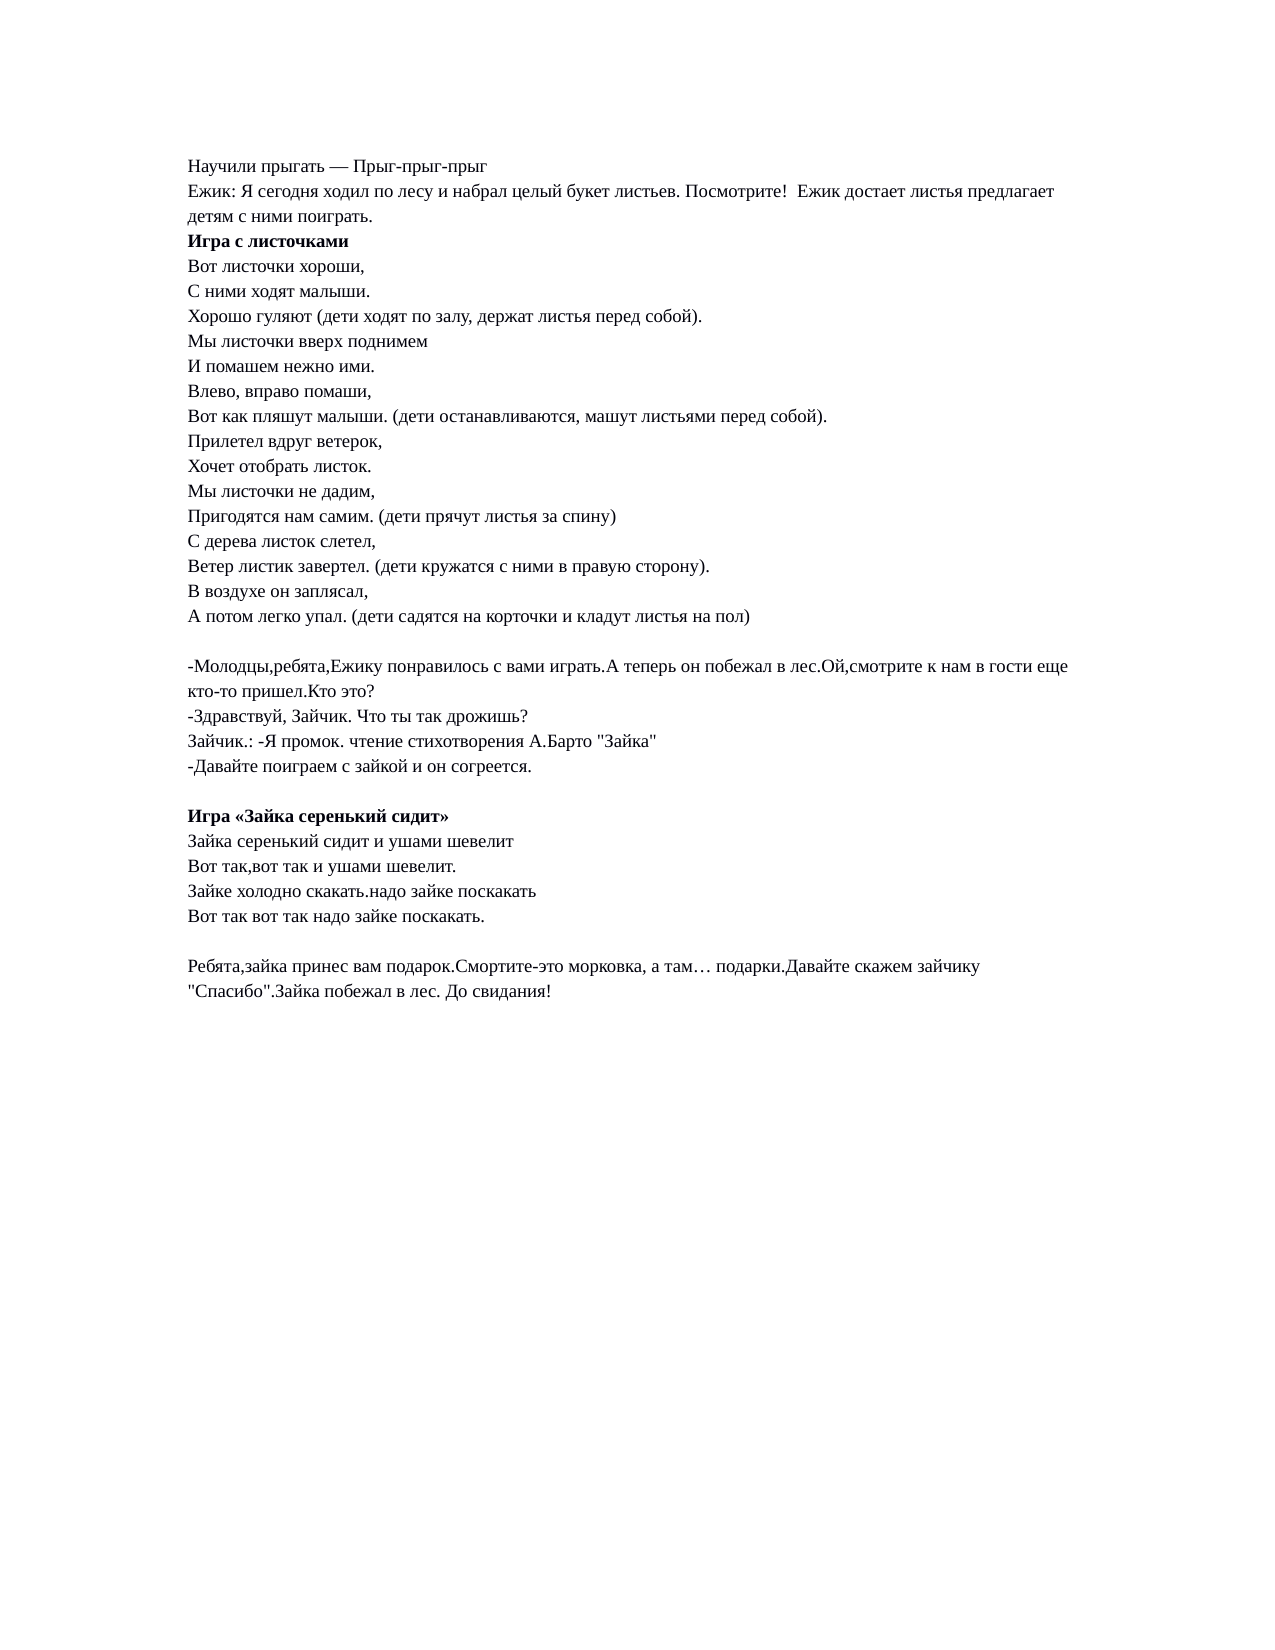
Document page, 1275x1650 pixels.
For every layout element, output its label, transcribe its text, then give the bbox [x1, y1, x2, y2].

text Ежик: Я сегодня ходил по лесу и набрал целый букет листьев. Посмотрите! Ежик достает листья предлагает детям с ними поиграть. [187, 175, 1087, 225]
text Прилетел вдруг ветерок, [187, 425, 1087, 450]
text Вот так вот так надо зайке поскакать. [187, 900, 1087, 925]
text Игра «Зайка серенький сидит» [187, 800, 1087, 825]
text Мы листочки не дадим, [187, 475, 1087, 500]
text Научили прыгать — Прыг-прыг-прыг [187, 150, 1087, 175]
text Зайка серенький сидит и ушами шевелит [187, 825, 1087, 850]
text Игра с листочками [187, 225, 1087, 250]
text А потом легко упал. (дети садятся на корточки и кладут листья на пол) [187, 600, 1087, 625]
text С ними ходят малыши. [187, 275, 1087, 300]
text Вот листочки хороши, [187, 250, 1087, 275]
text С дерева листок слетел, [187, 525, 1087, 550]
text И помашем нежно ими. [187, 350, 1087, 375]
text Влево, вправо помаши, [187, 375, 1087, 400]
text -Молодцы,ребята,Ежику понравилось с вами играть.А теперь он побежал в лес.Ой,смотрите к нам в гости еще кто-то пришел.Кто это? [187, 650, 1087, 700]
text -Давайте поиграем с зайкой и он согреется. [187, 750, 1087, 775]
text Хорошо гуляют (дети ходят по залу, держат листья перед собой). [187, 300, 1087, 325]
text Хочет отобрать листок. [187, 450, 1087, 475]
text Вот как пляшут малыши. (дети останавливаются, машут листьями перед собой). [187, 400, 1087, 425]
text Зайчик.: -Я промок. чтение стихотворения А.Барто "Зайка" [187, 725, 1087, 750]
text В воздухе он заплясал, [187, 575, 1087, 600]
text -Здравствуй, Зайчик. Что ты так дрожишь? [187, 700, 1087, 725]
text Вот так,вот так и ушами шевелит. [187, 850, 1087, 875]
text Пригодятся нам самим. (дети прячут листья за спину) [187, 500, 1087, 525]
text Ветер листик завертел. (дети кружатся с ними в правую сторону). [187, 550, 1087, 575]
text Зайке холодно скакать.надо зайке поскакать [187, 875, 1087, 900]
text Ребята,зайка принес вам подарок.Смортите-это морковка, а там… подарки.Давайте скажем зайчику "Спасибо".Зайка побежал в лес. До свидания! [187, 950, 1087, 1000]
text Мы листочки вверх поднимем [187, 325, 1087, 350]
